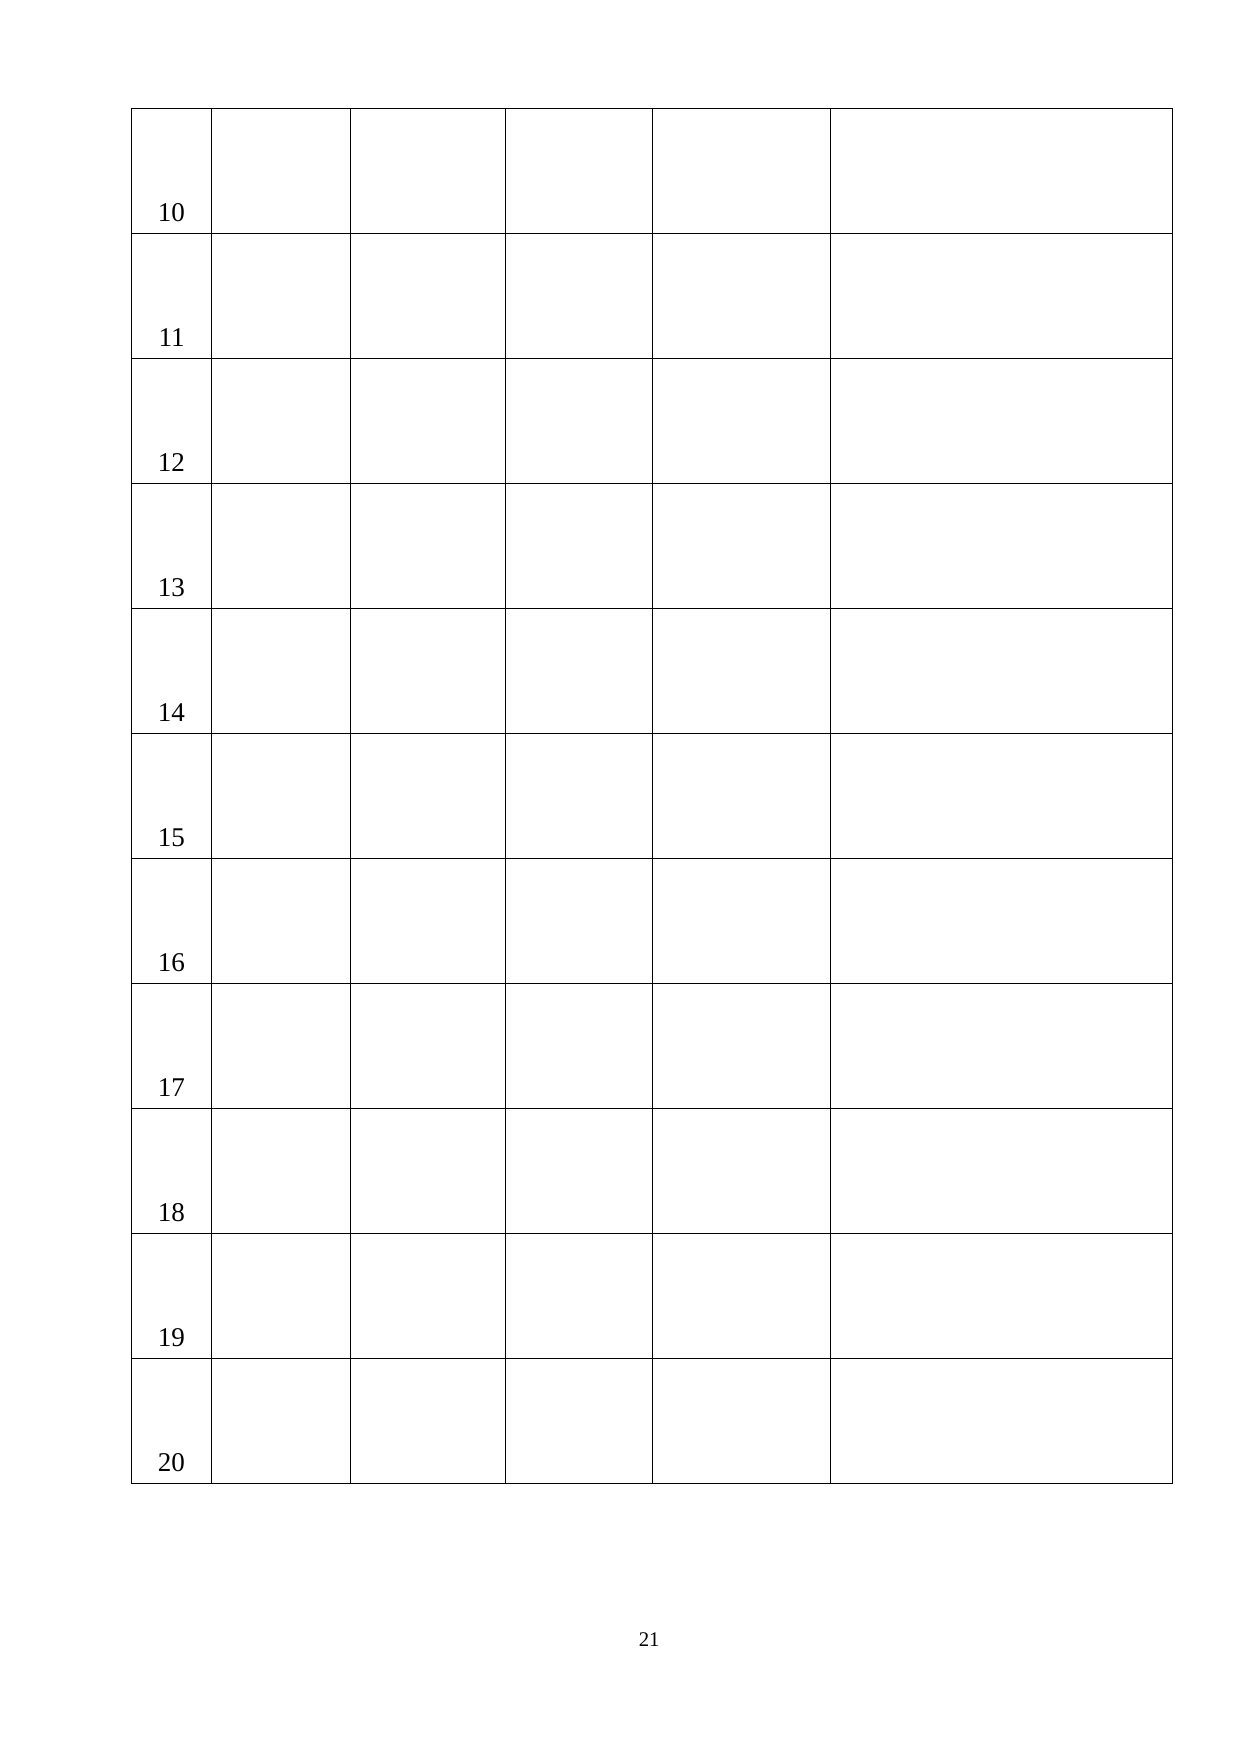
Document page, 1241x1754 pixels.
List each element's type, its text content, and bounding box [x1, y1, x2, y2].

table_cell [506, 1359, 652, 1483]
table_cell [506, 359, 652, 483]
table_cell [506, 984, 652, 1108]
table_cell [653, 359, 830, 483]
table_cell 10 [132, 109, 211, 233]
table_cell [653, 1109, 830, 1233]
table_cell [506, 859, 652, 983]
table_cell [351, 1359, 505, 1483]
table_cell [212, 1109, 350, 1233]
table_cell [212, 859, 350, 983]
table_cell [212, 109, 350, 233]
table_cell [653, 859, 830, 983]
table_cell 17 [132, 984, 211, 1108]
table_cell [831, 359, 1172, 483]
table_cell 13 [132, 484, 211, 608]
table_cell [212, 1359, 350, 1483]
table_cell [653, 609, 830, 733]
table_cell [506, 109, 652, 233]
table_cell 14 [132, 609, 211, 733]
table_cell [653, 1359, 830, 1483]
table_cell [831, 609, 1172, 733]
table_cell [351, 1234, 505, 1358]
table_cell [351, 234, 505, 358]
table_cell 16 [132, 859, 211, 983]
table_cell [351, 984, 505, 1108]
table_cell 15 [132, 734, 211, 858]
table_cell [506, 1109, 652, 1233]
table_cell [653, 484, 830, 608]
table_cell [653, 984, 830, 1108]
table_cell [506, 609, 652, 733]
table_cell [212, 484, 350, 608]
table_cell [653, 234, 830, 358]
table_cell 18 [132, 1109, 211, 1233]
table_cell [351, 1109, 505, 1233]
table_cell [831, 234, 1172, 358]
table_cell [506, 1234, 652, 1358]
table_cell 19 [132, 1234, 211, 1358]
table_cell [831, 1109, 1172, 1233]
table_cell [212, 1234, 350, 1358]
table_cell [212, 234, 350, 358]
table_cell 12 [132, 359, 211, 483]
table_cell 11 [132, 234, 211, 358]
table_cell [831, 109, 1172, 233]
table_cell [351, 109, 505, 233]
table_cell [653, 734, 830, 858]
table_cell [831, 984, 1172, 1108]
table_cell [831, 734, 1172, 858]
table_cell [212, 359, 350, 483]
table_cell [653, 1234, 830, 1358]
table_cell 20 [132, 1359, 211, 1483]
table_cell [831, 859, 1172, 983]
table_cell [212, 609, 350, 733]
table_cell [351, 609, 505, 733]
table_cell [212, 984, 350, 1108]
table_cell [212, 734, 350, 858]
table_cell [831, 484, 1172, 608]
table_cell [506, 734, 652, 858]
table_cell [831, 1359, 1172, 1483]
table_cell [506, 234, 652, 358]
table_cell [351, 859, 505, 983]
table_cell [351, 359, 505, 483]
table_cell [831, 1234, 1172, 1358]
table_cell [653, 109, 830, 233]
table_cell [351, 734, 505, 858]
table_cell [351, 484, 505, 608]
table_cell [506, 484, 652, 608]
